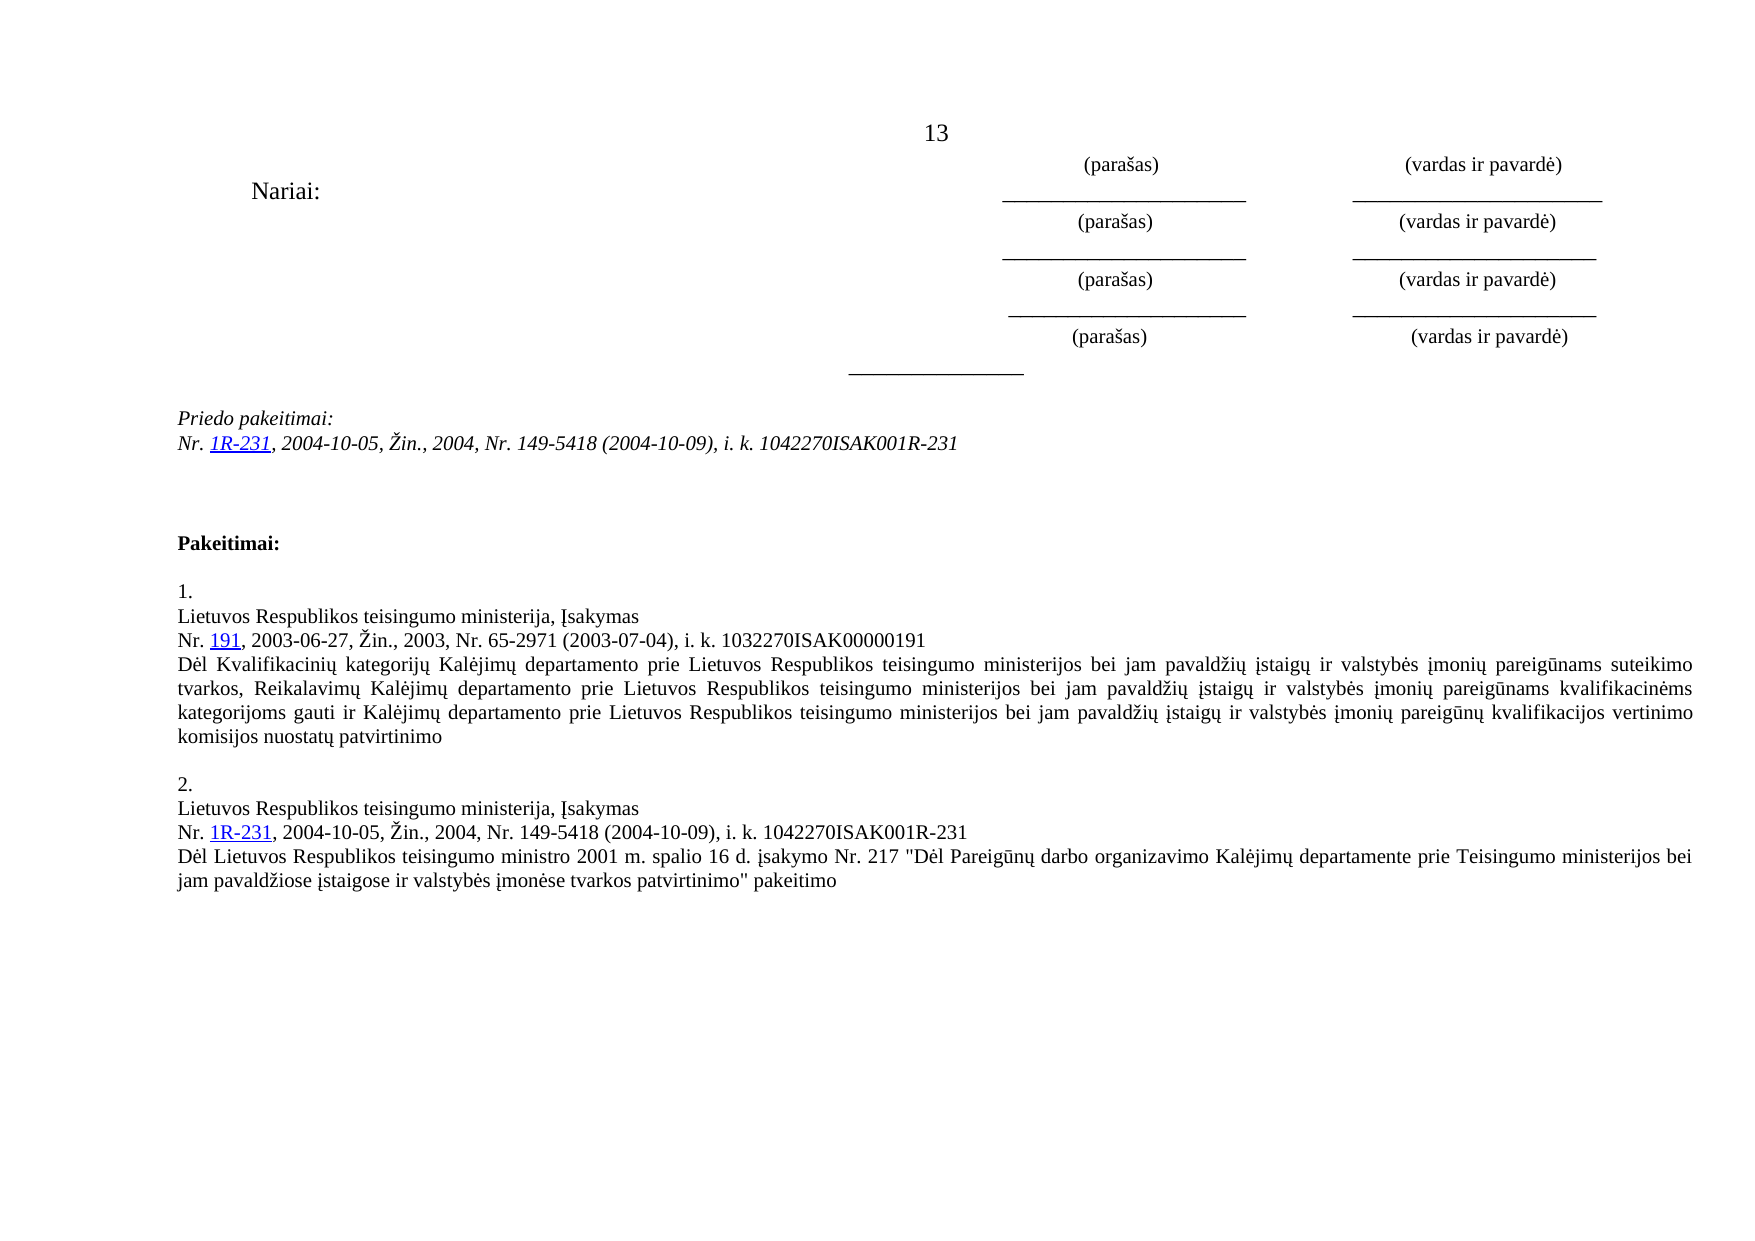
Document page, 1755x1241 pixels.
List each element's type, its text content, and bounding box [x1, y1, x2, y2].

text (parašas) (vardas ir pavardė) [177, 263, 1695, 291]
text (parašas) (vardas ir pavardė) [177, 320, 1695, 349]
text Dėl Lietuvos Respublikos teisingumo ministro 2001 m. spalio 16 d. įsakymo Nr. 217 "Dėl Pareigūnų darbo organizavimo Kalėjimų departamente prie Teisingumo ministerijos bei jam pavaldžiose įstaigose ir valstybės įmonėse tvarkos patvirtinimo" pakeitimo [177, 844, 1695, 892]
text Nariai: [177, 176, 1695, 205]
text Pakeitimai: [177, 531, 1695, 555]
text Nr. 1R-231, 2004-10-05, Žin., 2004, Nr. 149-5418 (2004-10-09), i. k. 1042270ISAK001R-231 [177, 820, 1695, 844]
text Nr. 1R-231, 2004-10-05, Žin., 2004, Nr. 149-5418 (2004-10-09), i. k. 1042270ISAK001R-231 [177, 430, 1695, 454]
text Lietuvos Respublikos teisingumo ministerija, Įsakymas [177, 603, 1695, 628]
text 2. [177, 772, 1695, 796]
text Priedo pakeitimai: [177, 406, 1695, 430]
text ______________ [177, 349, 1695, 378]
text 1. [177, 579, 1695, 603]
text Nr. 191, 2003-06-27, Žin., 2003, Nr. 65-2971 (2003-07-04), i. k. 1032270ISAK00000191 [177, 628, 1695, 652]
text Lietuvos Respublikos teisingumo ministerija, Įsakymas [177, 796, 1695, 820]
text (parašas) (vardas ir pavardė) [177, 148, 1695, 176]
text (parašas) (vardas ir pavardė) [177, 205, 1695, 234]
text Dėl Kvalifikacinių kategorijų Kalėjimų departamento prie Lietuvos Respublikos teisingumo ministerijos bei jam pavaldžių įstaigų ir valstybės įmonių pareigūnams suteikimo tvarkos, Reikalavimų Kalėjimų departamento prie Lietuvos Respublikos teisingumo ministerijos bei jam pavaldžių įstaigų ir valstybės įmonių pareigūnams kvalifikacinėms kategorijoms gauti ir Kalėjimų departamento prie Lietuvos Respublikos teisingumo ministerijos bei jam pavaldžių įstaigų ir valstybės įmonių pareigūnų kvalifikacijos vertinimo komisijos nuostatų patvirtinimo [177, 652, 1695, 748]
